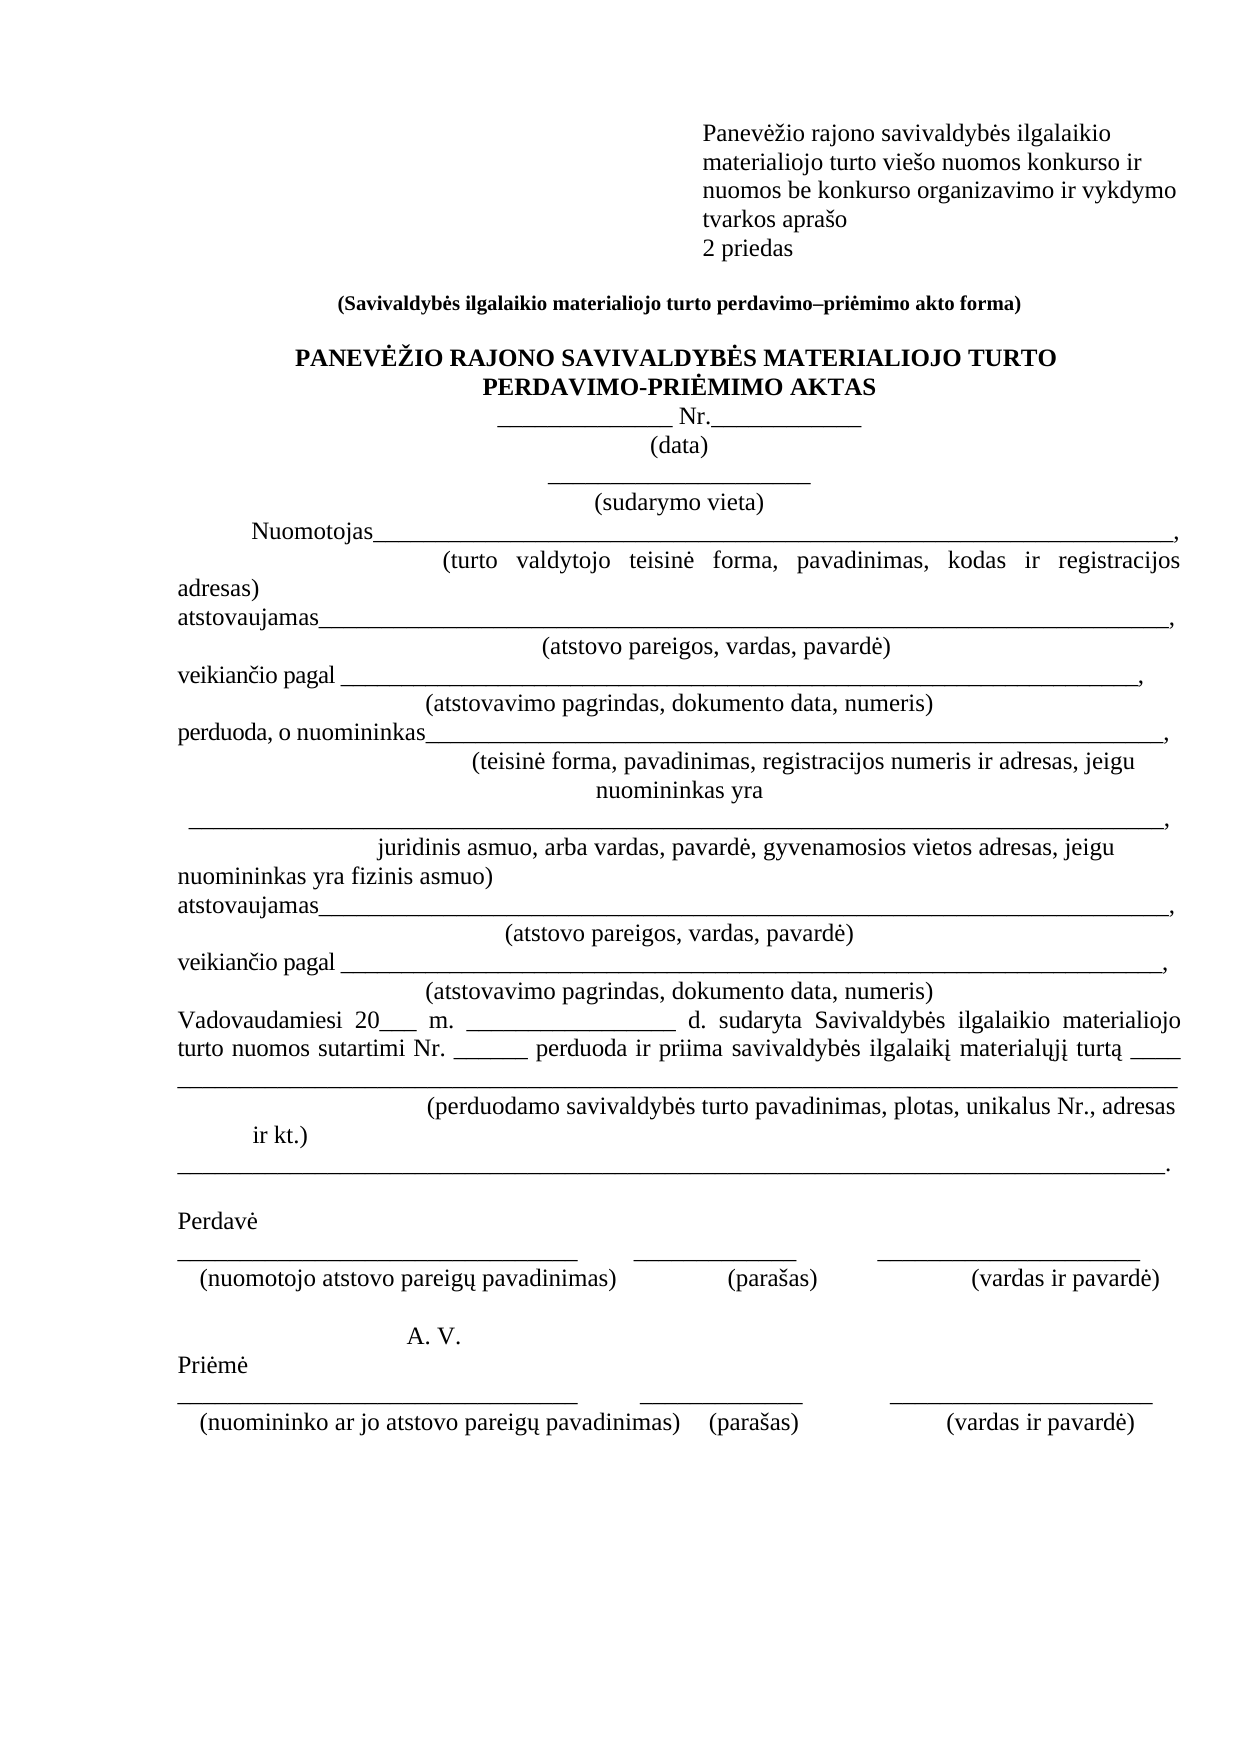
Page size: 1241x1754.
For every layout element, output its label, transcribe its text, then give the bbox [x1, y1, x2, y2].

text (sudarymo vieta) [177, 487, 1181, 516]
text (teisinė forma, pavadinimas, registracijos numeris ir adresas, jeigu nuomininkas yra ______________________________________________________________________________, [177, 746, 1181, 832]
text nuomos be konkurso organizavimo ir vykdymo [702, 176, 1181, 204]
text Vadovaudamiesi 20___ m. _________________ d. sudaryta Savivaldybės ilgalaikio materialiojo turto nuomos sutartimi Nr. ______ perduoda ir priima savivaldybės ilgalaikį materialųjį turtą ____ ________________________________________________________________________________ [177, 1005, 1181, 1091]
text A. V. [177, 1321, 1181, 1350]
text (atstovo pareigos, vardas, pavardė) [177, 631, 1181, 660]
text (perduodamo savivaldybės turto pavadinimas, plotas, unikalus Nr., adresas ir kt.) [252, 1091, 1181, 1148]
text ______________ Nr.____________ [177, 401, 1181, 430]
text _______________________________________________________________________________. [177, 1148, 1181, 1177]
text (data) [177, 430, 1181, 458]
text tvarkos aprašo [702, 204, 1181, 233]
text ________________________________ _____________ _____________________ [177, 1378, 1181, 1407]
text (atstovavimo pagrindas, dokumento data, numeris) [177, 688, 1181, 717]
text juridinis asmuo, arba vardas, pavardė, gyvenamosios vietos adresas, jeigu nuomininkas yra fizinis asmuo) [177, 832, 1181, 890]
text perdavimo-PRIĖMIMO AKTAS [177, 372, 1181, 401]
text Perdavė [177, 1206, 1181, 1235]
text atstovaujamas____________________________________________________________________, [177, 602, 1181, 631]
text 2 priedas [627, 233, 1181, 262]
text Priėmė [177, 1350, 1181, 1378]
text (atstovavimo pagrindas, dokumento data, numeris) [177, 976, 1181, 1005]
text materialiojo turto viešo nuomos konkurso ir [702, 147, 1181, 176]
text veikiančio pagal __________________________________________________________________, [177, 660, 1181, 688]
text (nuomotojo atstovo pareigų pavadinimas) (parašas) (vardas ir pavardė) [177, 1263, 1181, 1292]
text (atstovo pareigos, vardas, pavardė) [177, 918, 1181, 947]
text _____________________ [177, 458, 1181, 487]
text veikiančio pagal ____________________________________________________________________, [177, 947, 1181, 976]
text (nuomininko ar jo atstovo pareigų pavadinimas) (parašas) (vardas ir pavardė) [177, 1407, 1181, 1436]
text Nuomotojas________________________________________________________________, [177, 516, 1181, 545]
text PANEVĖŽIO RAJONO SAVIVALDYBĖS MATERIALIOJO TURTO [177, 343, 1181, 372]
text (Savivaldybės ilgalaikio materialiojo turto perdavimo–priėmimo akto forma) [177, 291, 1181, 315]
text ________________________________ _____________ _____________________ [177, 1235, 1181, 1263]
text (turto valdytojo teisinė forma, pavadinimas, kodas ir registracijos adresas) [177, 545, 1181, 602]
text perduoda, o nuomininkas___________________________________________________________, [177, 717, 1181, 746]
text Panevėžio rajono savivaldybės ilgalaikio [702, 118, 1181, 147]
text atstovaujamas____________________________________________________________________, [177, 890, 1181, 918]
